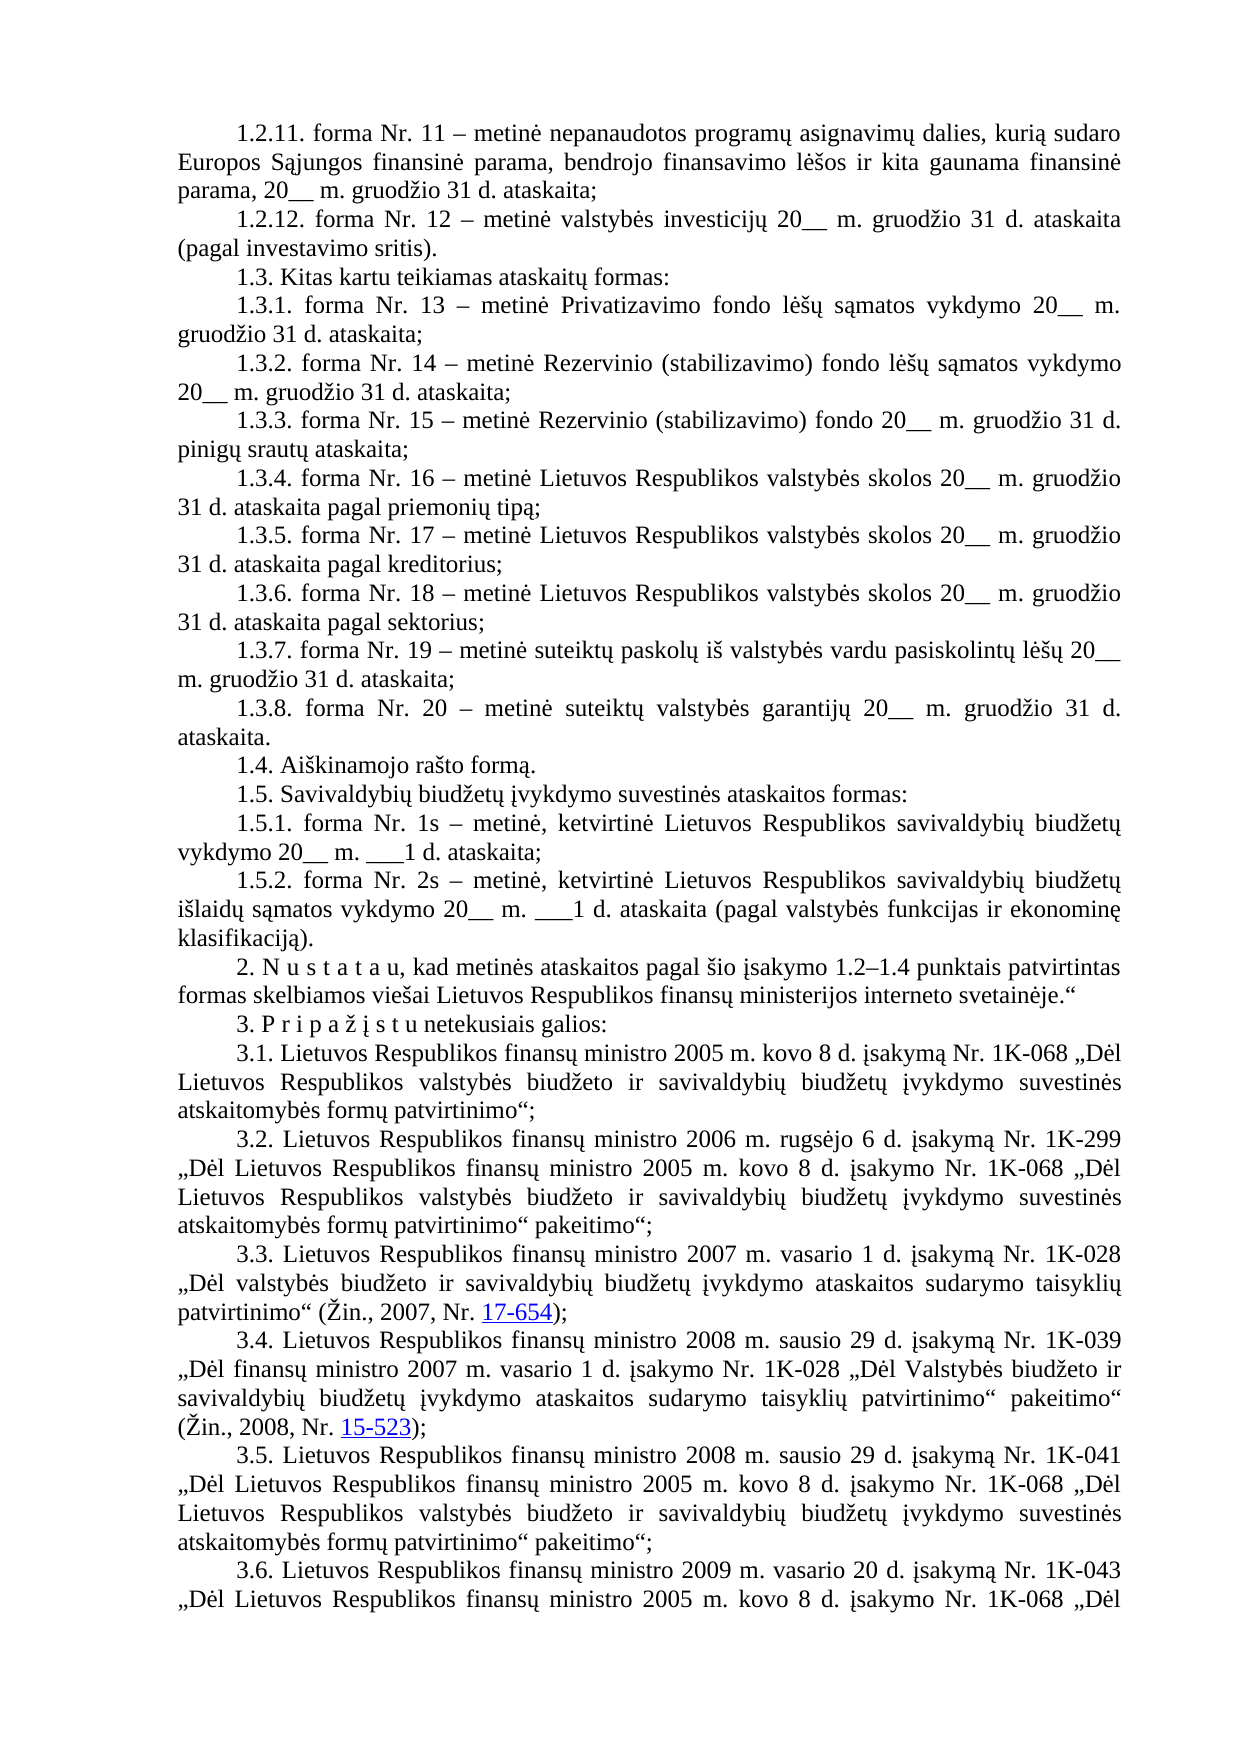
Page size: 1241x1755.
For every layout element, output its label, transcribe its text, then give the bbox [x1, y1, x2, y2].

text 3.2. Lietuvos Respublikos finansų ministro 2006 m. rugsėjo 6 d. įsakymą Nr. 1K-299 „Dėl Lietuvos Respublikos finansų ministro 2005 m. kovo 8 d. įsakymo Nr. 1K-068 „Dėl Lietuvos Respublikos valstybės biudžeto ir savivaldybių biudžetų įvykdymo suvestinės atskaitomybės formų patvirtinimo“ pakeitimo“; [177, 1124, 1122, 1239]
text 1.3.4. forma Nr. 16 – metinė Lietuvos Respublikos valstybės skolos 20__ m. gruodžio 31 d. ataskaita pagal priemonių tipą; [177, 463, 1122, 521]
text 3.4. Lietuvos Respublikos finansų ministro 2008 m. sausio 29 d. įsakymą Nr. 1K-039 „Dėl finansų ministro 2007 m. vasario 1 d. įsakymo Nr. 1K-028 „Dėl Valstybės biudžeto ir savivaldybių biudžetų įvykdymo ataskaitos sudarymo taisyklių patvirtinimo“ pakeitimo“ (Žin., 2008, Nr. 15-523); [177, 1326, 1122, 1441]
text 1.3.1. forma Nr. 13 – metinė Privatizavimo fondo lėšų sąmatos vykdymo 20__ m. gruodžio 31 d. ataskaita; [177, 291, 1122, 348]
text 1.3.3. forma Nr. 15 – metinė Rezervinio (stabilizavimo) fondo 20__ m. gruodžio 31 d. pinigų srautų ataskaita; [177, 406, 1122, 463]
text 3.5. Lietuvos Respublikos finansų ministro 2008 m. sausio 29 d. įsakymą Nr. 1K-041 „Dėl Lietuvos Respublikos finansų ministro 2005 m. kovo 8 d. įsakymo Nr. 1K-068 „Dėl Lietuvos Respublikos valstybės biudžeto ir savivaldybių biudžetų įvykdymo suvestinės atskaitomybės formų patvirtinimo“ pakeitimo“; [177, 1441, 1122, 1556]
text 3.6. Lietuvos Respublikos finansų ministro 2009 m. vasario 20 d. įsakymą Nr. 1K-043 „Dėl Lietuvos Respublikos finansų ministro 2005 m. kovo 8 d. įsakymo Nr. 1K-068 „Dėl [177, 1556, 1122, 1613]
text 1.5. Savivaldybių biudžetų įvykdymo suvestinės ataskaitos formas: [177, 779, 1122, 808]
text 1.2.12. forma Nr. 12 – metinė valstybės investicijų 20__ m. gruodžio 31 d. ataskaita (pagal investavimo sritis). [177, 204, 1122, 262]
text 3.3. Lietuvos Respublikos finansų ministro 2007 m. vasario 1 d. įsakymą Nr. 1K-028 „Dėl valstybės biudžeto ir savivaldybių biudžetų įvykdymo ataskaitos sudarymo taisyklių patvirtinimo“ (Žin., 2007, Nr. 17-654); [177, 1239, 1122, 1326]
text 1.5.1. forma Nr. 1s – metinė, ketvirtinė Lietuvos Respublikos savivaldybių biudžetų vykdymo 20__ m. ___1 d. ataskaita; [177, 808, 1122, 866]
text 1.5.2. forma Nr. 2s – metinė, ketvirtinė Lietuvos Respublikos savivaldybių biudžetų išlaidų sąmatos vykdymo 20__ m. ___1 d. ataskaita (pagal valstybės funkcijas ir ekonominę klasifikaciją). [177, 866, 1122, 952]
text 1.3.2. forma Nr. 14 – metinė Rezervinio (stabilizavimo) fondo lėšų sąmatos vykdymo 20__ m. gruodžio 31 d. ataskaita; [177, 348, 1122, 406]
text 1.4. Aiškinamojo rašto formą. [177, 751, 1122, 779]
text 1.3.7. forma Nr. 19 – metinė suteiktų paskolų iš valstybės vardu pasiskolintų lėšų 20__ m. gruodžio 31 d. ataskaita; [177, 636, 1122, 693]
text 2. N u s t a t a u, kad metinės ataskaitos pagal šio įsakymo 1.2–1.4 punktais patvirtintas formas skelbiamos viešai Lietuvos Respublikos finansų ministerijos interneto svetainėje.“ [177, 952, 1122, 1009]
text 3. P r i p a ž į s t u netekusiais galios: [177, 1009, 1122, 1038]
text 1.3.8. forma Nr. 20 – metinė suteiktų valstybės garantijų 20__ m. gruodžio 31 d. ataskaita. [177, 693, 1122, 751]
text 1.3. Kitas kartu teikiamas ataskaitų formas: [177, 262, 1122, 291]
text 1.2.11. forma Nr. 11 – metinė nepanaudotos programų asignavimų dalies, kurią sudaro Europos Sąjungos finansinė parama, bendrojo finansavimo lėšos ir kita gaunama finansinė parama, 20__ m. gruodžio 31 d. ataskaita; [177, 118, 1122, 204]
text 3.1. Lietuvos Respublikos finansų ministro 2005 m. kovo 8 d. įsakymą Nr. 1K-068 „Dėl Lietuvos Respublikos valstybės biudžeto ir savivaldybių biudžetų įvykdymo suvestinės atskaitomybės formų patvirtinimo“; [177, 1038, 1122, 1124]
text 1.3.5. forma Nr. 17 – metinė Lietuvos Respublikos valstybės skolos 20__ m. gruodžio 31 d. ataskaita pagal kreditorius; [177, 521, 1122, 578]
text 1.3.6. forma Nr. 18 – metinė Lietuvos Respublikos valstybės skolos 20__ m. gruodžio 31 d. ataskaita pagal sektorius; [177, 578, 1122, 636]
